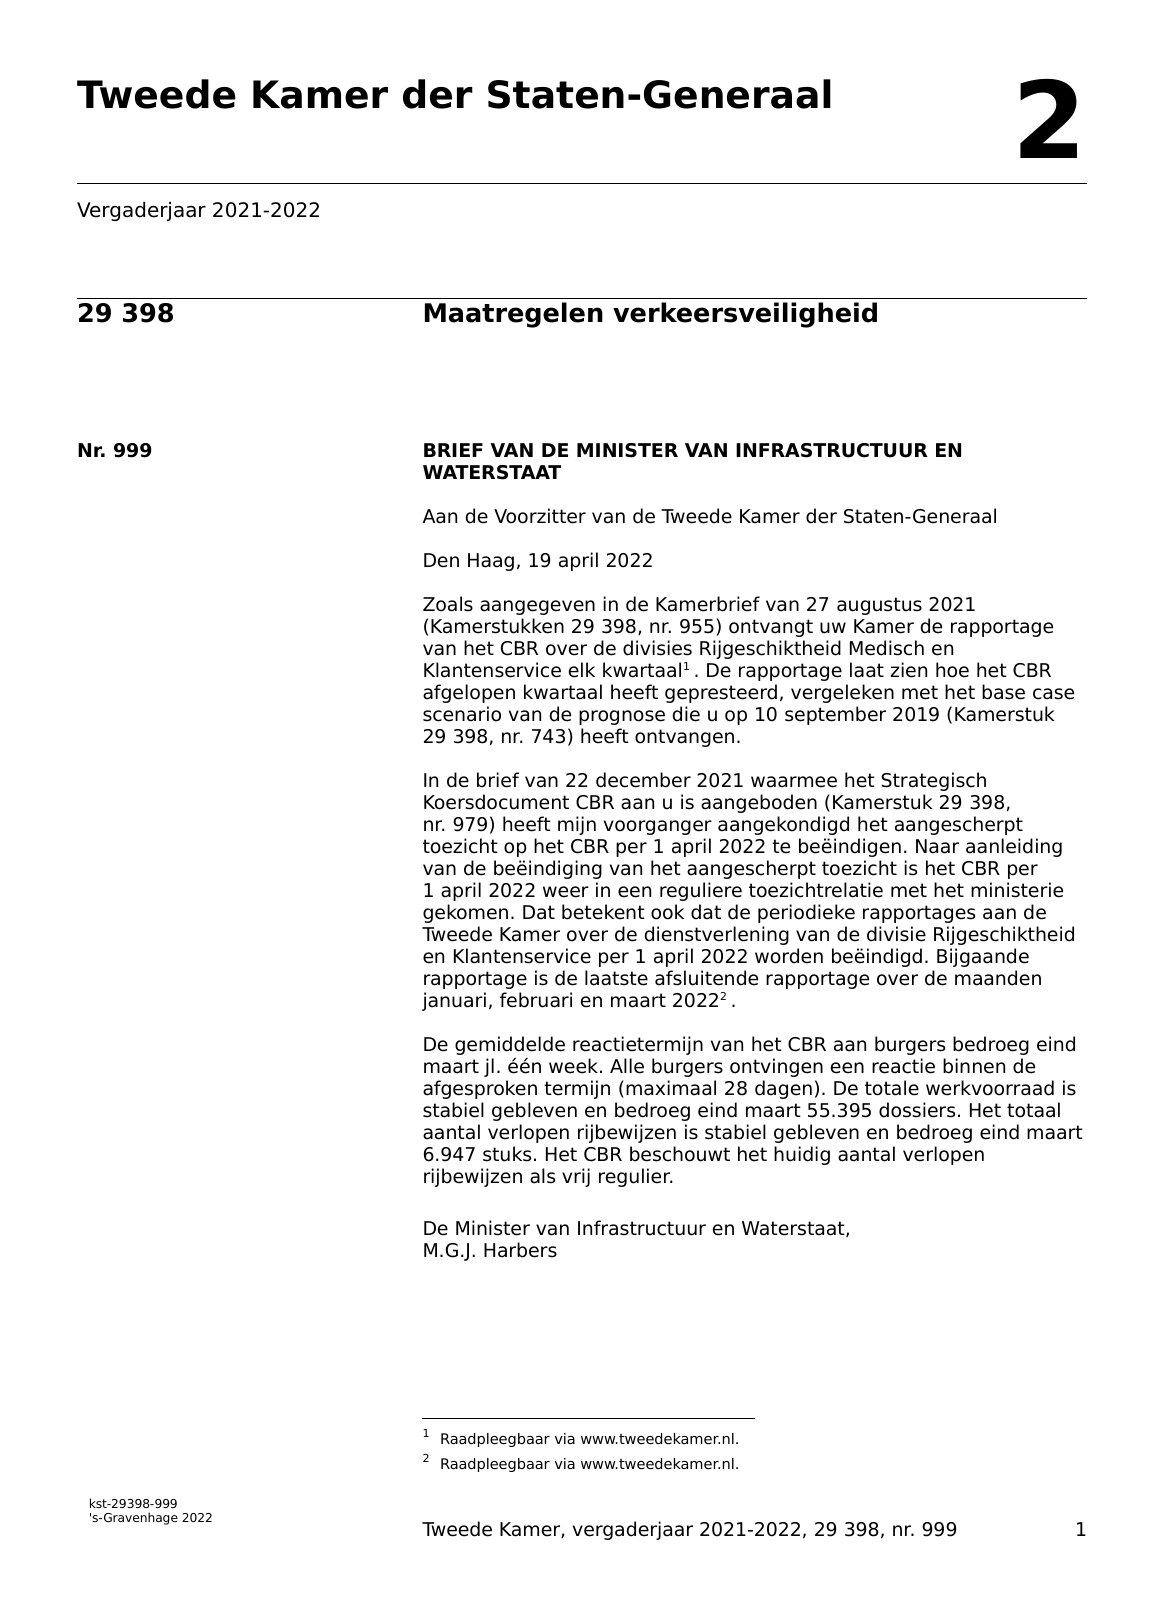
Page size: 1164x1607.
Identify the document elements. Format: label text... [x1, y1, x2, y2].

text In de brief van 22 december 2021 waarmee het Strategisch Koersdocument CBR aan u is aangeboden (Kamerstuk 29 398, nr. 979) heeft mijn voorganger aangekondigd het aangescherpt toezicht op het CBR per 1 april 2022 te beëindigen. Naar aanleiding van de beëindiging van het aangescherpt toezicht is het CBR per 1 april 2022 weer in een reguliere toezichtrelatie met het ministerie gekomen. Dat betekent ook dat de periodieke rapportages aan de Tweede Kamer over de dienstverlening van de divisie Rijgeschiktheid en Klantenservice per 1 april 2022 worden beëindigd. Bijgaande rapportage is de laatste afsluitende rapportage over de maanden januari, februari en maart 2022. [422, 770, 1087, 1012]
text Raadpleegbaar via www.tweedekamer.nl. [422, 1452, 1087, 1474]
table_cell Vergaderjaar 2021-2022 [77, 184, 1087, 298]
text Zoals aangegeven in de Kamerbrief van 27 augustus 2021 (Kamerstukken 29 398, nr. 955) ontvangt uw Kamer de rapportage van het CBR over de divisies Rijgeschiktheid Medisch en Klantenservice elk kwartaal. De rapportage laat zien hoe het CBR afgelopen kwartaal heeft gepresteerd, vergeleken met het base case scenario van de prognose die u op 10 september 2019 (Kamerstuk 29 398, nr. 743) heeft ontvangen. [422, 594, 1087, 748]
text Aan de Voorzitter van de Tweede Kamer der Staten-Generaal [422, 506, 1087, 528]
subtitle 29 398 Maatregelen verkeersveiligheid [77, 299, 1087, 329]
text De Minister van Infrastructuur en Waterstaat, M.G.J. Harbers [422, 1218, 1087, 1262]
text kst-29398-999 [88, 1497, 323, 1511]
subtitle Nr. 999 BRIEF VAN DE MINISTER VAN INFRASTRUCTUUR EN WATERSTAAT [77, 440, 1087, 484]
text Den Haag, 19 april 2022 [422, 550, 1087, 572]
table_header 2 [886, 59, 1087, 183]
text De gemiddelde reactietermijn van het CBR aan burgers bedroeg eind maart jl. één week. Alle burgers ontvingen een reactie binnen de afgesproken termijn (maximaal 28 dagen). De totale werkvoorraad is stabiel gebleven en bedroeg eind maart 55.395 dossiers. Het totaal aantal verlopen rijbewijzen is stabiel gebleven en bedroeg eind maart 6.947 stuks. Het CBR beschouwt het huidig aantal verlopen rijbewijzen als vrij regulier. [422, 1034, 1087, 1188]
text Raadpleegbaar via www.tweedekamer.nl. [422, 1427, 1087, 1449]
table_header Tweede Kamer der Staten-Generaal [77, 59, 886, 183]
text 's-Gravenhage 2022 [88, 1511, 323, 1525]
